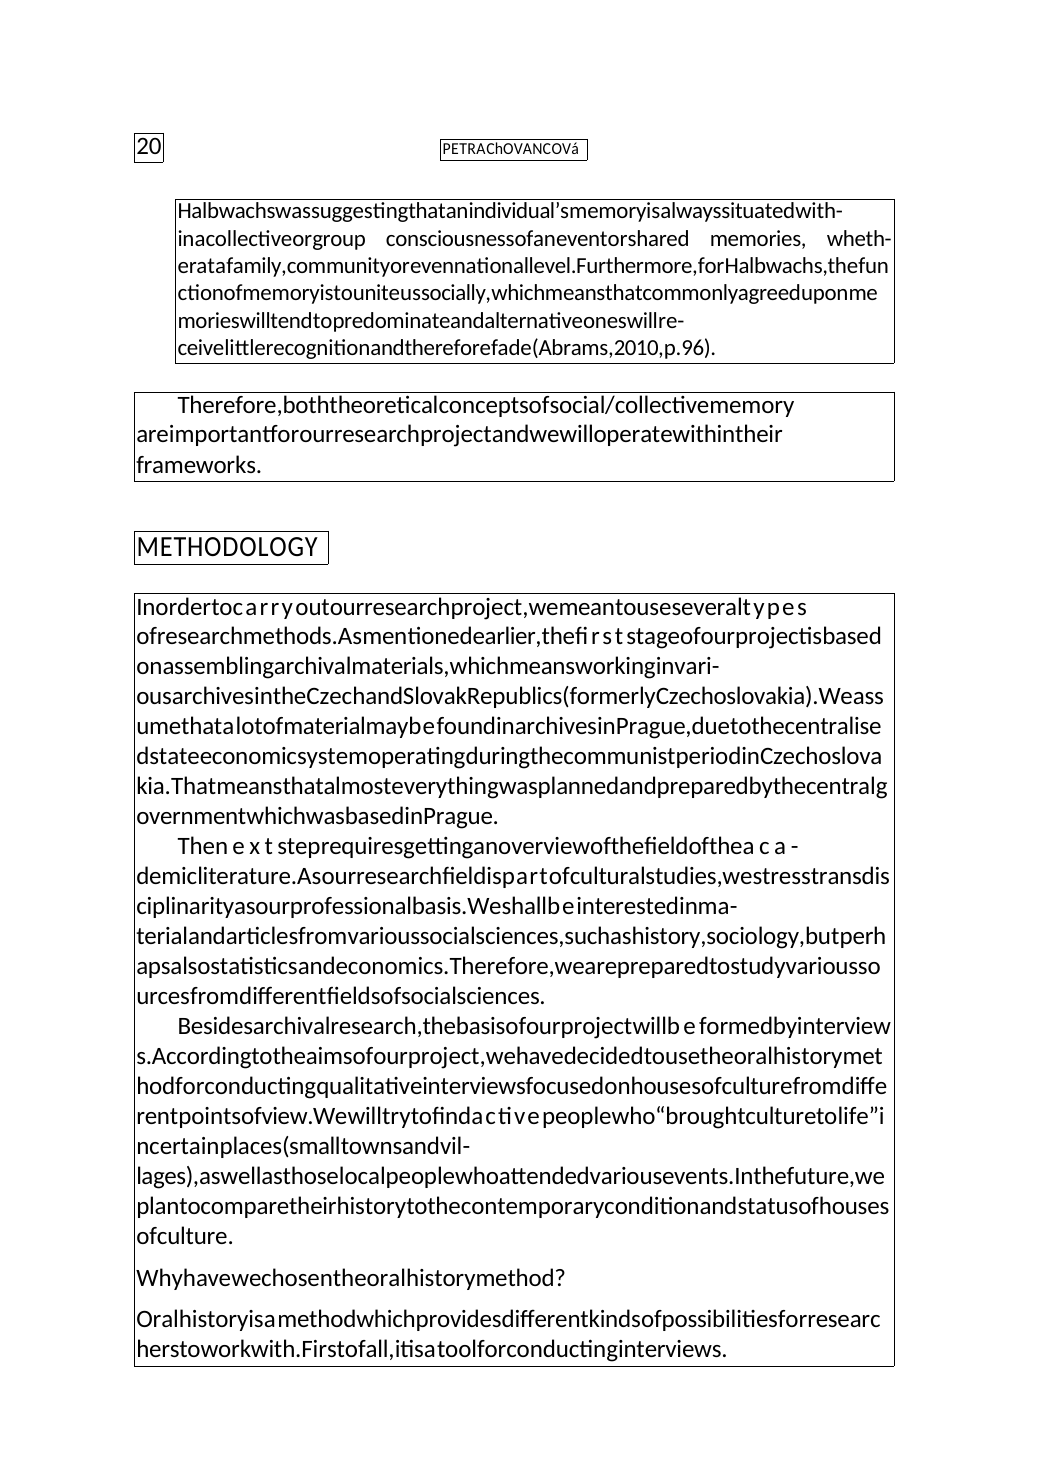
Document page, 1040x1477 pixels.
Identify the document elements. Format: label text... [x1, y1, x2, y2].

text PETRAChOVANCOVá [442, 140, 587, 158]
text Inordertocarryoutourresearchproject,wemeantouseseveraltypes [136, 594, 894, 621]
text Thenextsteprequiresgettinganoverviewofthefieldoftheaca-demicliterature.Asourresearchfieldispartofculturalstudies,westresstransdisciplinarityasourprofessionalbasis.Weshallbeinterestedinma-terialandarticlesfromvarioussocialsciences,suchashistory,sociology,butperhapsalsostatisticsandeconomics.Therefore,wearepreparedtostudyvarioussourcesfromdifferentfieldsofsocialsciences. [136, 831, 892, 1011]
text frameworks. [136, 449, 894, 479]
text Oralhistoryisamethodwhichprovidesdifferentkindsofpossibilitiesforresearcherstoworkwith.Firstofall,itisatoolforconductinginterviews. [136, 1303, 892, 1363]
text ofresearchmethods.Asmentionedearlier,thefirststageofourprojectisbasedonassemblingarchivalmaterials,whichmeansworkinginvari-ousarchivesintheCzechandSlovakRepublics(formerlyCzechoslovakia).WeassumethatalotofmaterialmaybefoundinarchivesinPrague,duetothecentralisedstateeconomicsystemoperatingduringthecommunistperiodinCzechoslovakia.ThatmeansthatalmosteverythingwasplannedandpreparedbythecentralgovernmentwhichwasbasedinPrague. [136, 621, 892, 831]
text Whyhavewechosentheoralhistorymethod? [136, 1262, 894, 1292]
text Besidesarchivalresearch,thebasisofourprojectwillbeformedbyinterviews.Accordingtotheaimsofourproject,wehavedecidedtousetheoralhistorymethodforconductingqualitativeinterviewsfocusedonhousesofculturefromdifferentpointsofview.Wewilltrytofindactivepeoplewho“broughtculturetolife”incertainplaces(smalltownsandvil-lages),aswellasthoselocalpeoplewhoattendedvariousevents.Inthefuture,weplantocomparetheirhistorytothecontemporaryconditionandstatusofhousesofculture. [136, 1011, 892, 1250]
text METHODOLOGY [136, 532, 328, 562]
text inacollectiveorgroup consciousnessofaneventorshared memories, wheth-eratafamily,communityorevennationallevel.Furthermore,forHalbwachs,thefunctionofmemoryistouniteussocially,whichmeansthatcommonlyagreeduponmemorieswilltendtopredominateandalternativeoneswillre-ceivelittlerecognitionandthereforefade(Abrams,2010,p.96). [177, 224, 892, 362]
text Halbwachswassuggestingthatanindividual’smemoryisalwayssituatedwith- [177, 200, 894, 224]
text areimportantforourresearchprojectandwewilloperatewithintheir [136, 419, 894, 449]
text 20 [136, 134, 163, 160]
text Therefore,boththeoreticalconceptsofsocial/collectivememory [136, 393, 894, 419]
